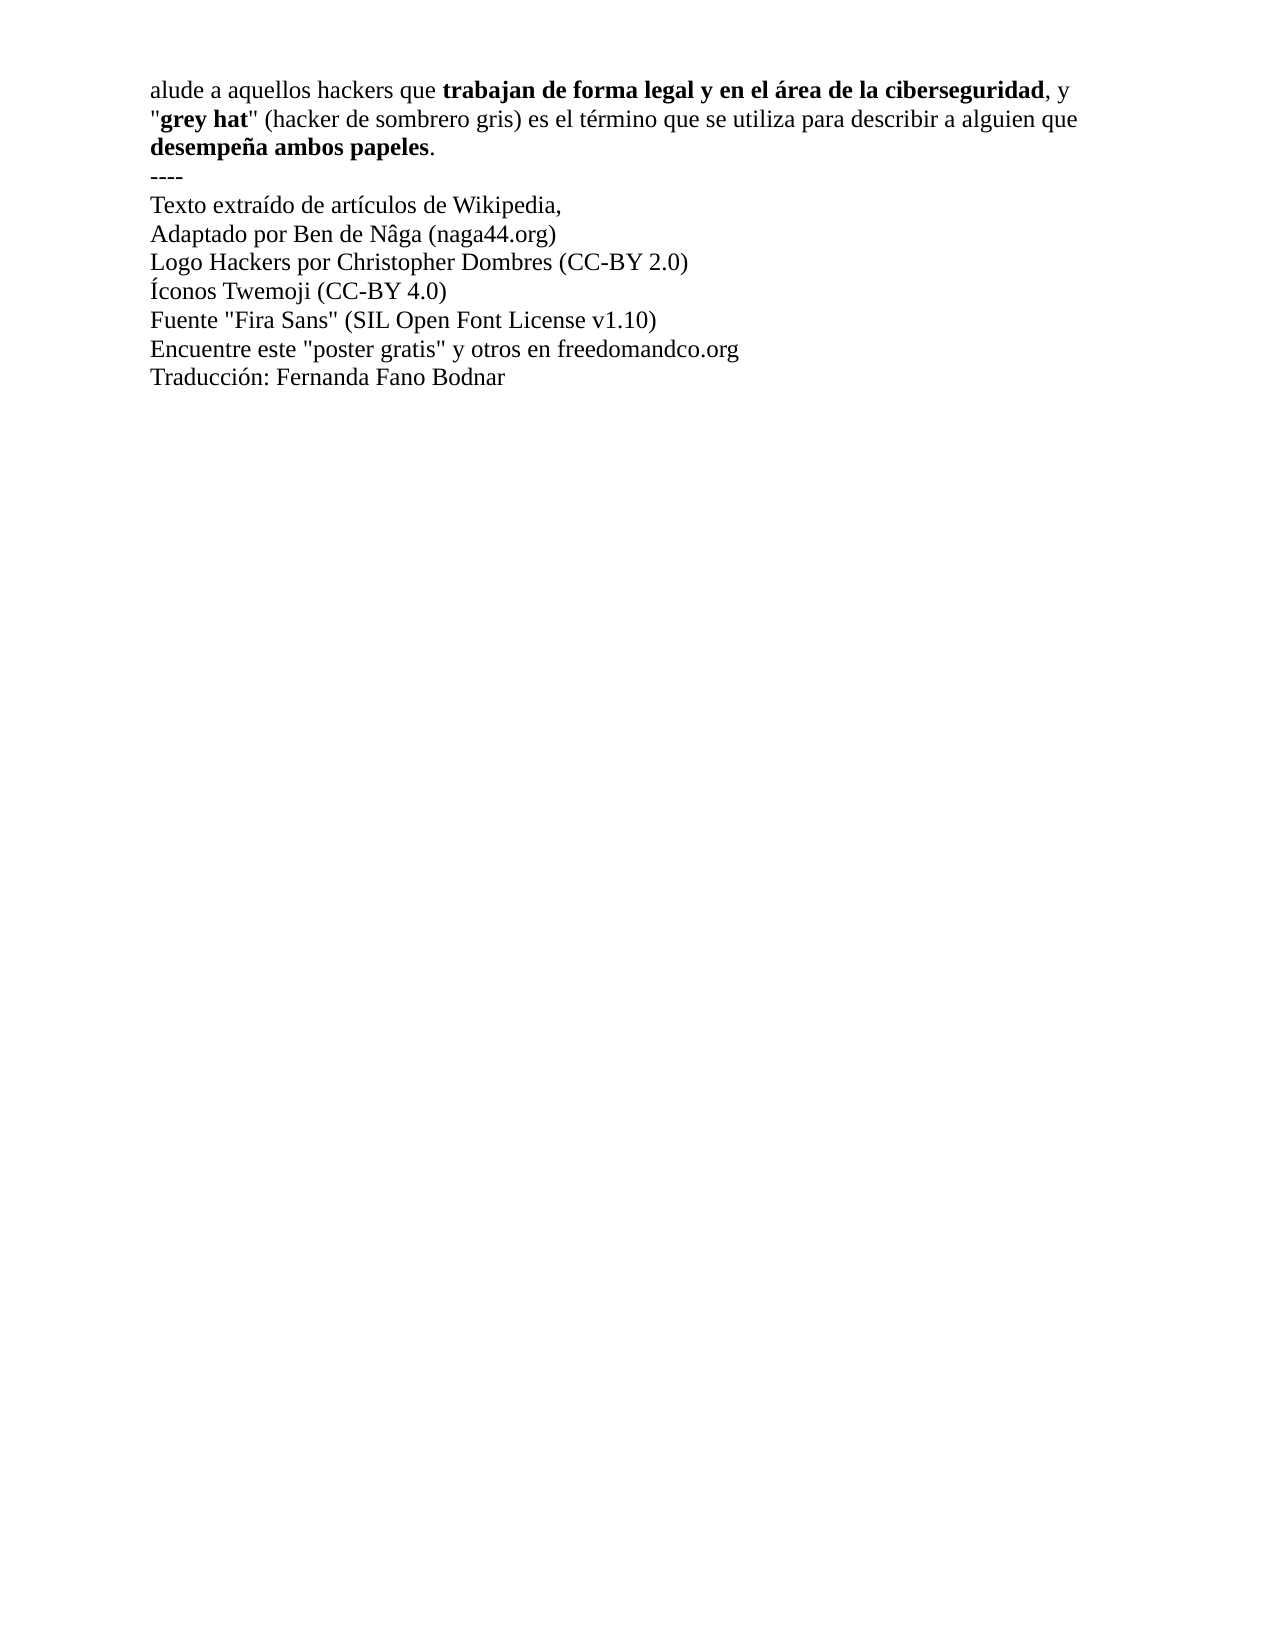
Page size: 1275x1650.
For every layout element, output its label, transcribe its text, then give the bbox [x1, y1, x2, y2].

text alude a aquellos hackers que trabajan de forma legal y en el área de la ciberseguridad, y "grey hat" (hacker de sombrero gris) es el término que se utiliza para describir a alguien que desempeña ambos papeles. ---- Texto extraído de artículos de Wikipedia, Adaptado por Ben de Nâga (naga44.org) Logo Hackers por Christopher Dombres (CC-BY 2.0) Íconos Twemoji (CC-BY 4.0) Fuente "Fira Sans" (SIL Open Font License v1.10) Encuentre este "poster gratis" y otros en freedomandco.org Traducción: Fernanda Fano Bodnar [150, 75, 1125, 391]
